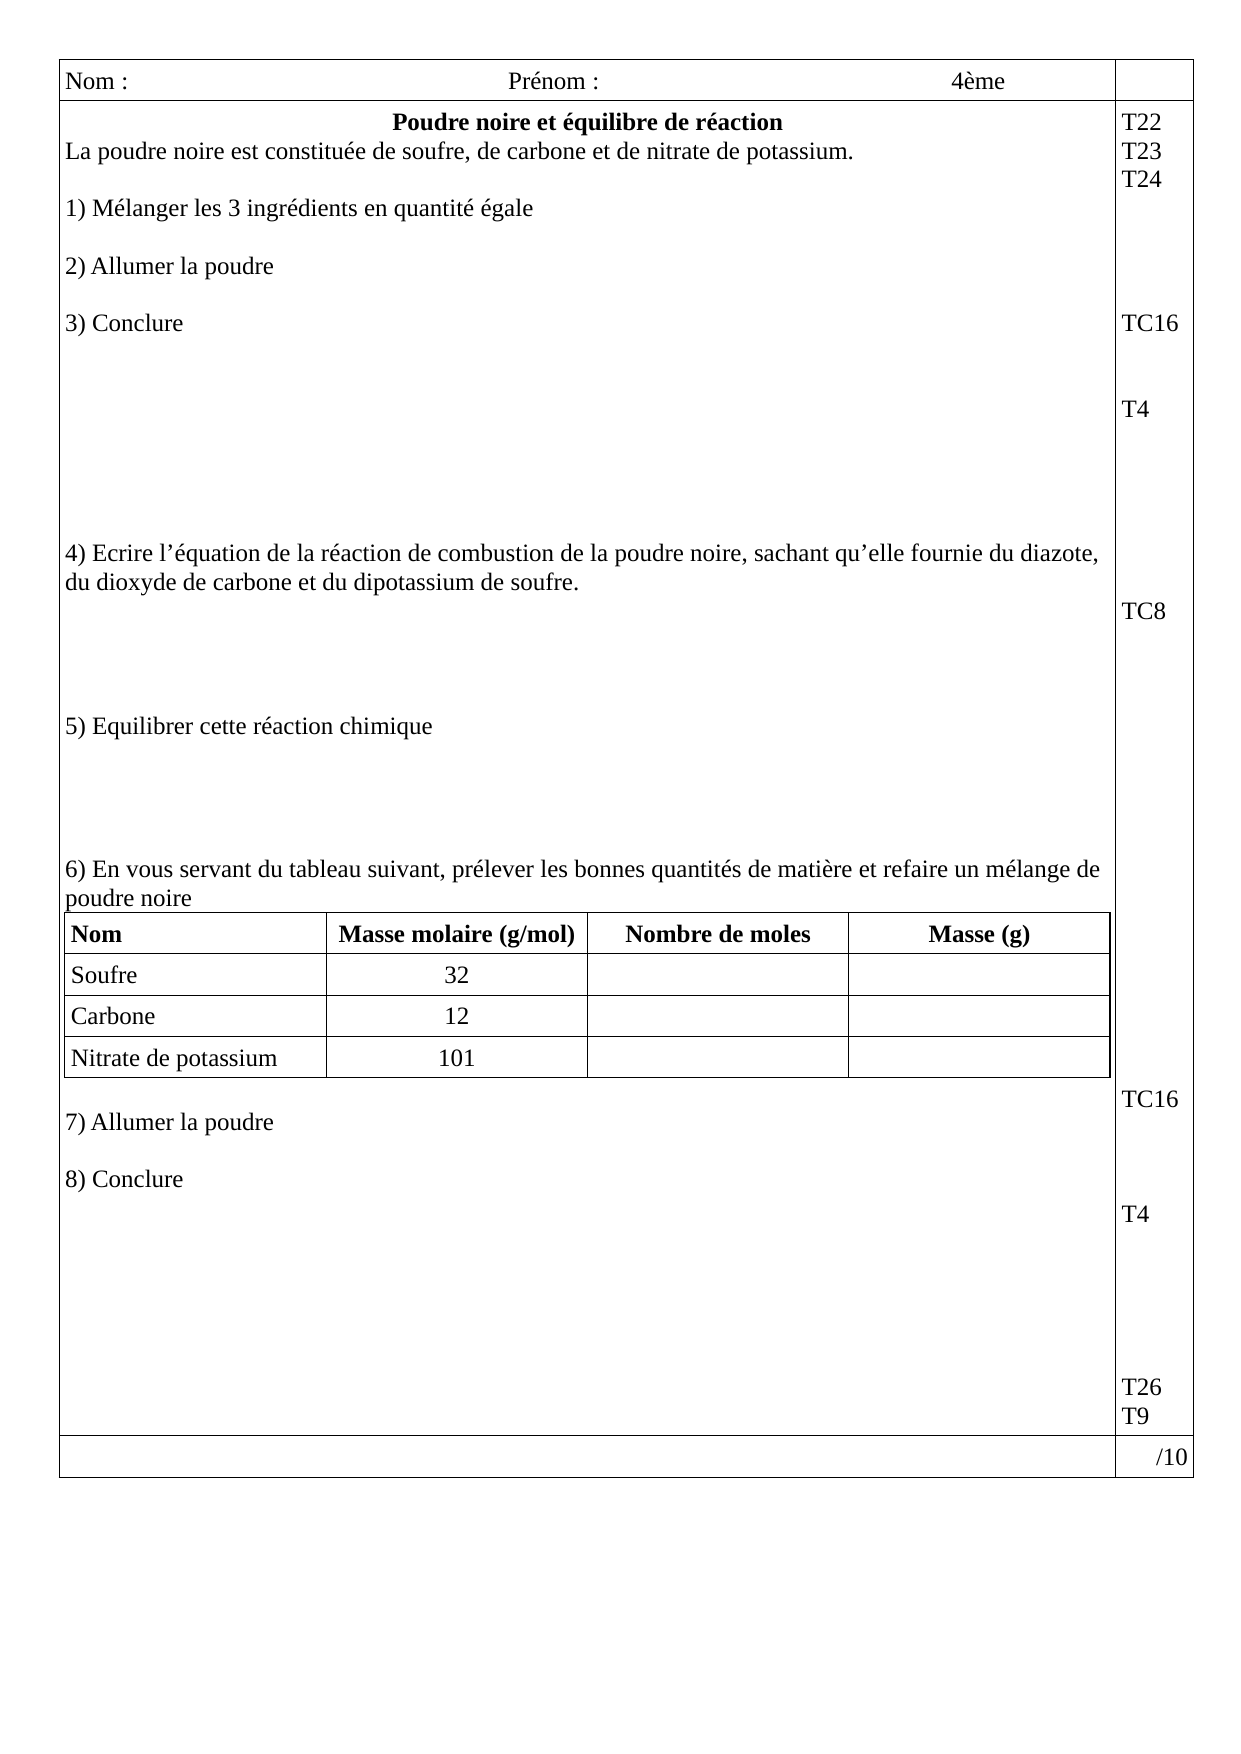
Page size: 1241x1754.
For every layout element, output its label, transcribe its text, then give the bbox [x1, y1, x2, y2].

table_cell Carbone [65, 996, 326, 1036]
table_header Masse molaire (g/mol) [327, 913, 587, 953]
table_cell /10 [1116, 1436, 1193, 1477]
table_header Masse (g) [849, 913, 1109, 953]
table_cell [60, 1436, 1115, 1477]
table_cell Nitrate de potassium [65, 1037, 326, 1077]
table_cell [588, 954, 848, 994]
table_cell T22 T23 T24 TC16 T4 TC8 TC16 T4 T26 T9 [1116, 101, 1193, 1435]
table_header [1116, 60, 1193, 100]
table_cell [588, 1037, 848, 1077]
table_cell Soufre [65, 954, 326, 994]
table_cell [849, 1037, 1109, 1077]
table_cell Poudre noire et équilibre de réaction La poudre noire est constituée de soufre, de carbone et de nitrate de potassium. 1) Mélanger les 3 ingrédients en quantité égale 2) Allumer la poudre 3) Conclure 4) Ecrire l’équation de la réaction de combustion de la poudre noire, sachant qu’elle fournie du diazote, du dioxyde de carbone et du dipotassium de soufre. 5) Equilibrer cette réaction chimique 6) En vous servant du tableau suivant, prélever les bonnes quantités de matière et refaire un mélange de poudre noire 7) Allumer la poudre 8) Conclure [60, 101, 1115, 1435]
table_cell [849, 954, 1109, 994]
table_header Nom [65, 913, 326, 953]
table_cell [849, 996, 1109, 1036]
table_cell 32 [327, 954, 587, 994]
table_cell 12 [327, 996, 587, 1036]
table_cell [588, 996, 848, 1036]
table_cell 101 [327, 1037, 587, 1077]
table_header Nombre de moles [588, 913, 848, 953]
table_header Nom : Prénom : 4ème [60, 60, 1115, 100]
